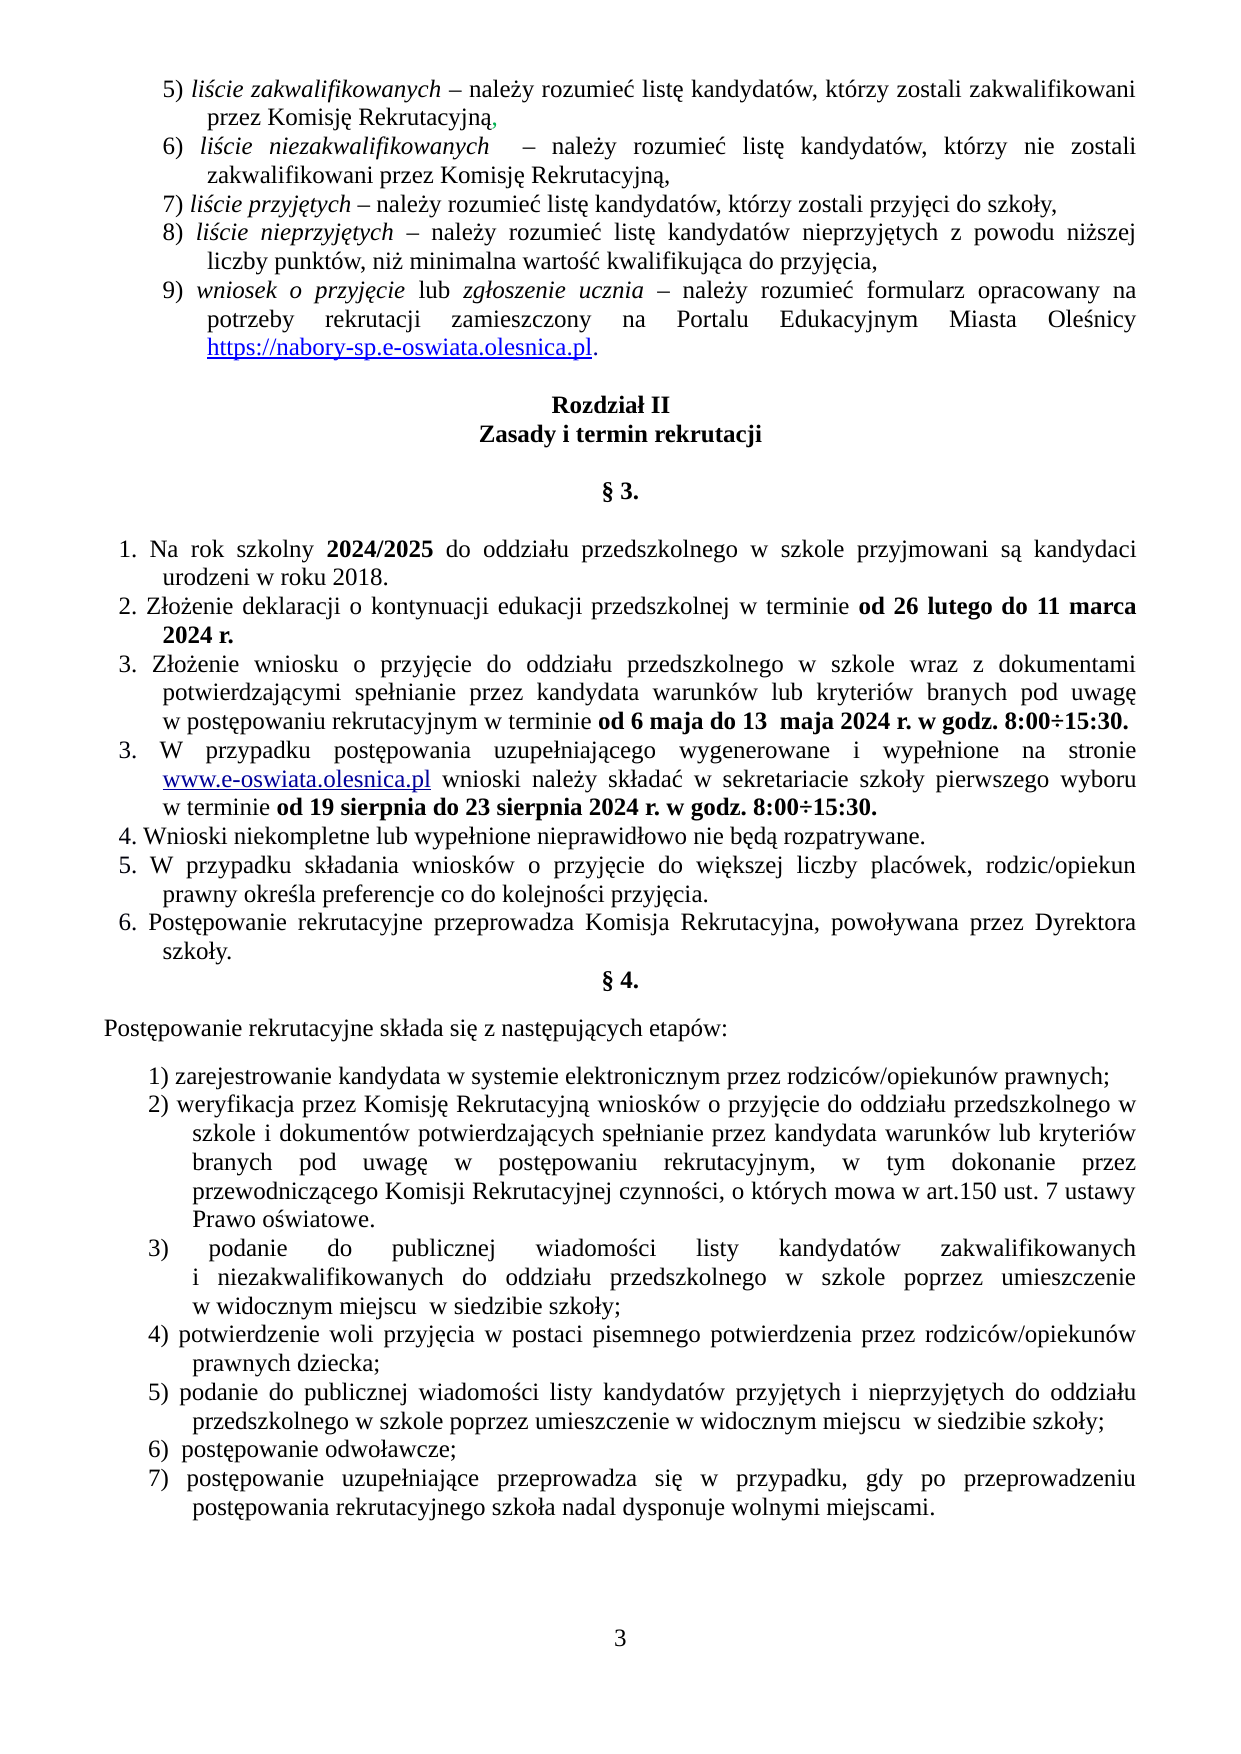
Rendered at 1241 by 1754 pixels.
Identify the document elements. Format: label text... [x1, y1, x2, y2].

text § 4. [103, 965, 1137, 994]
text § 3. [103, 476, 1137, 505]
text Zasady i termin rekrutacji [103, 419, 1137, 447]
list liście niezakwalifikowanych – należy rozumieć listę kandydatów, którzy nie zostali zakwalifikowani przez Komisję Rekrutacyjną, [162, 131, 1137, 189]
list Postępowanie rekrutacyjne przeprowadza Komisja Rekrutacyjna, powoływana przez Dyrektora szkoły. [118, 907, 1137, 965]
list Złożenie deklaracji o kontynuacji edukacji przedszkolnej w terminie od 26 lutego do 11 marca 2024 r. [118, 591, 1137, 649]
list zarejestrowanie kandydata w systemie elektronicznym przez rodziców/opiekunów prawnych; [148, 1061, 1137, 1089]
list liście przyjętych – należy rozumieć listę kandydatów, którzy zostali przyjęci do szkoły, [162, 189, 1137, 217]
list liście zakwalifikowanych – należy rozumieć listę kandydatów, którzy zostali zakwalifikowani przez Komisję Rekrutacyjną, [162, 74, 1137, 131]
list W przypadku postępowania uzupełniającego wygenerowane i wypełnione na stronie www.e-oswiata.olesnica.pl wnioski należy składać w sekretariacie szkoły pierwszego wyboru w terminie od 19 sierpnia do 23 sierpnia 2024 r. w godz. 8:00÷15:30. [118, 735, 1137, 821]
list W przypadku składania wniosków o przyjęcie do większej liczby placówek, rodzic/opiekun prawny określa preferencje co do kolejności przyjęcia. [118, 850, 1137, 907]
list podanie do publicznej wiadomości listy kandydatów zakwalifikowanych i niezakwalifikowanych do oddziału przedszkolnego w szkole poprzez umieszczenie w widocznym miejscu w siedzibie szkoły; [148, 1233, 1137, 1319]
list liście nieprzyjętych – należy rozumieć listę kandydatów nieprzyjętych z powodu niższej liczby punktów, niż minimalna wartość kwalifikująca do przyjęcia, [162, 217, 1137, 275]
list Wnioski niekompletne lub wypełnione nieprawidłowo nie będą rozpatrywane. [118, 821, 1137, 850]
list Złożenie wniosku o przyjęcie do oddziału przedszkolnego w szkole wraz z dokumentami potwierdzającymi spełnianie przez kandydata warunków lub kryteriów branych pod uwagę w postępowaniu rekrutacyjnym w terminie od 6 maja do 13 maja 2024 r. w godz. 8:00÷15:30. [118, 649, 1137, 735]
list weryfikacja przez Komisję Rekrutacyjną wniosków o przyjęcie do oddziału przedszkolnego w szkole i dokumentów potwierdzających spełnianie przez kandydata warunków lub kryteriów branych pod uwagę w postępowaniu rekrutacyjnym, w tym dokonanie przez przewodniczącego Komisji Rekrutacyjnej czynności, o których mowa w art.150 ust. 7 ustawy Prawo oświatowe. [148, 1089, 1137, 1233]
list Na rok szkolny 2024/2025 do oddziału przedszkolnego w szkole przyjmowani są kandydaci urodzeni w roku 2018. [118, 534, 1137, 591]
list podanie do publicznej wiadomości listy kandydatów przyjętych i nieprzyjętych do oddziału przedszkolnego w szkole poprzez umieszczenie w widocznym miejscu w siedzibie szkoły; [148, 1377, 1137, 1434]
list postępowanie odwoławcze; [148, 1434, 1137, 1463]
text Postępowanie rekrutacyjne składa się z następujących etapów: [103, 1013, 1137, 1042]
list wniosek o przyjęcie lub zgłoszenie ucznia – należy rozumieć formularz opracowany na potrzeby rekrutacji zamieszczony na Portalu Edukacyjnym Miasta Oleśnicy https://nabory-sp.e-oswiata.olesnica.pl. [162, 275, 1137, 361]
list potwierdzenie woli przyjęcia w postaci pisemnego potwierdzenia przez rodziców/opiekunów prawnych dziecka; [148, 1319, 1137, 1377]
text Rozdział II [103, 390, 1137, 419]
list postępowanie uzupełniające przeprowadza się w przypadku, gdy po przeprowadzeniu postępowania rekrutacyjnego szkoła nadal dysponuje wolnymi miejscami. [148, 1463, 1137, 1521]
